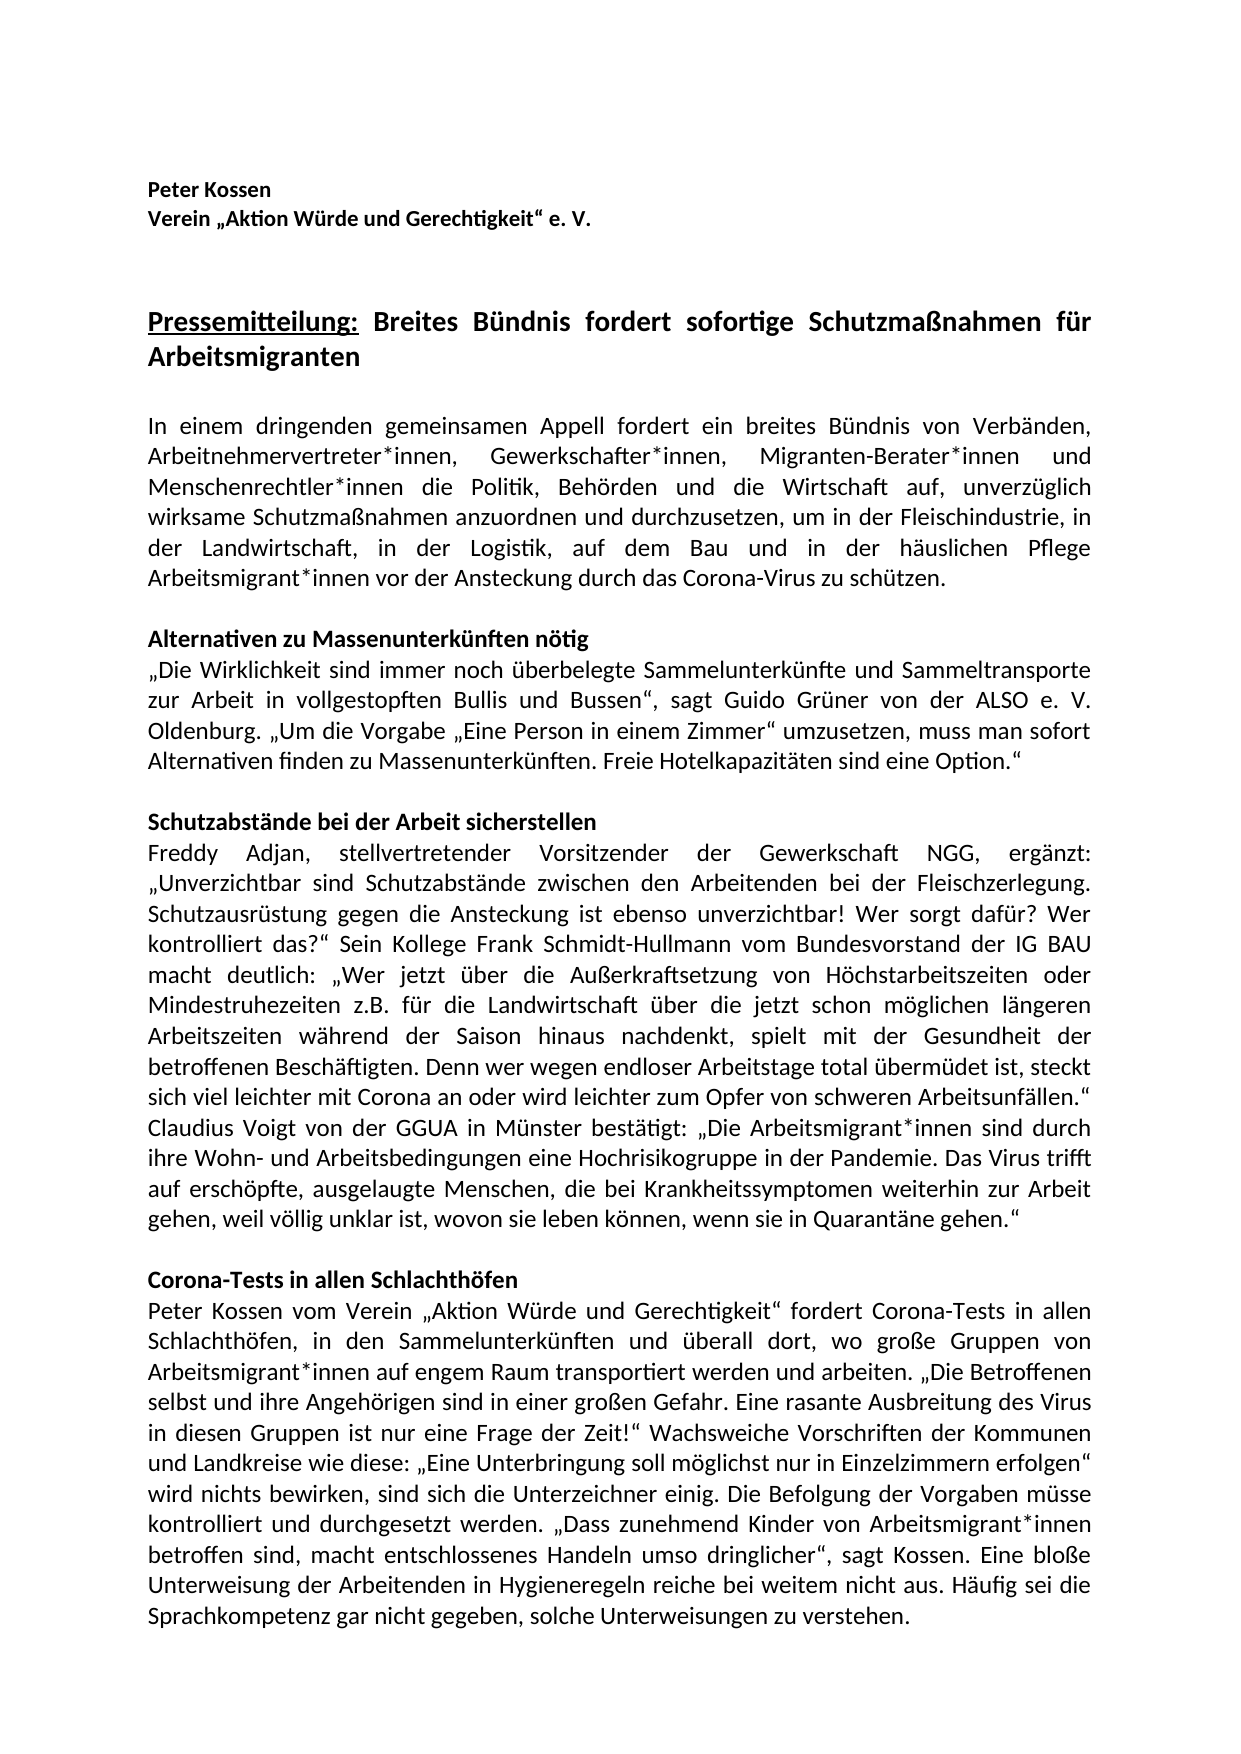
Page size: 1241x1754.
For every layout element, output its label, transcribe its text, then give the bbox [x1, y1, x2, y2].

text „Die Wirklichkeit sind immer noch überbelegte Sammelunterkünfte und Sammeltransporte zur Arbeit in vollgestopften Bullis und Bussen“, sagt Guido Grüner von der ALSO e. V. Oldenburg. „Um die Vorgabe „Eine Person in einem Zimmer“ umzusetzen, muss man sofort Alternativen finden zu Massenunterkünften. Freie Hotelkapazitäten sind eine Option.“ [148, 654, 1093, 776]
text Peter Kossen [148, 176, 1093, 204]
text Pressemitteilung: Breites Bündnis fordert sofortige Schutzmaßnahmen für Arbeitsmigranten [148, 303, 1093, 374]
text Verein „Aktion Würde und Gerechtigkeit“ e. V. [148, 204, 1093, 232]
text Corona-Tests in allen Schlachthöfen [148, 1264, 1093, 1295]
text Peter Kossen vom Verein „Aktion Würde und Gerechtigkeit“ fordert Corona-Tests in allen Schlachthöfen, in den Sammelunterkünften und überall dort, wo große Gruppen von Arbeitsmigrant*innen auf engem Raum transportiert werden und arbeiten. „Die Betroffenen selbst und ihre Angehörigen sind in einer großen Gefahr. Eine rasante Ausbreitung des Virus in diesen Gruppen ist nur eine Frage der Zeit!“ Wachsweiche Vorschriften der Kommunen und Landkreise wie diese: „Eine Unterbringung soll möglichst nur in Einzelzimmern erfolgen“ wird nichts bewirken, sind sich die Unterzeichner einig. Die Befolgung der Vorgaben müsse kontrolliert und durchgesetzt werden. „Dass zunehmend Kinder von Arbeitsmigrant*innen betroffen sind, macht entschlossenes Handeln umso dringlicher“, sagt Kossen. Eine bloße Unterweisung der Arbeitenden in Hygieneregeln reiche bei weitem nicht aus. Häufig sei die Sprachkompetenz gar nicht gegeben, solche Unterweisungen zu verstehen. [148, 1295, 1093, 1631]
text In einem dringenden gemeinsamen Appell fordert ein breites Bündnis von Verbänden, Arbeitnehmervertreter*innen, Gewerkschafter*innen, Migranten-Berater*innen und Menschenrechtler*innen die Politik, Behörden und die Wirtschaft auf, unverzüglich wirksame Schutzmaßnahmen anzuordnen und durchzusetzen, um in der Fleischindustrie, in der Landwirtschaft, in der Logistik, auf dem Bau und in der häuslichen Pflege Arbeitsmigrant*innen vor der Ansteckung durch das Corona-Virus zu schützen. [148, 410, 1093, 593]
text Freddy Adjan, stellvertretender Vorsitzender der Gewerkschaft NGG, ergänzt: „Unverzichtbar sind Schutzabstände zwischen den Arbeitenden bei der Fleischzerlegung. Schutzausrüstung gegen die Ansteckung ist ebenso unverzichtbar! Wer sorgt dafür? Wer kontrolliert das?“ Sein Kollege Frank Schmidt-Hullmann vom Bundesvorstand der IG BAU macht deutlich: „Wer jetzt über die Außerkraftsetzung von Höchstarbeitszeiten oder Mindestruhezeiten z.B. für die Landwirtschaft über die jetzt schon möglichen längeren Arbeitszeiten während der Saison hinaus nachdenkt, spielt mit der Gesundheit der betroffenen Beschäftigten. Denn wer wegen endloser Arbeitstage total übermüdet ist, steckt sich viel leichter mit Corona an oder wird leichter zum Opfer von schweren Arbeitsunfällen.“ Claudius Voigt von der GGUA in Münster bestätigt: „Die Arbeitsmigrant*innen sind durch ihre Wohn- und Arbeitsbedingungen eine Hochrisikogruppe in der Pandemie. Das Virus trifft auf erschöpfte, ausgelaugte Menschen, die bei Krankheitssymptomen weiterhin zur Arbeit gehen, weil völlig unklar ist, wovon sie leben können, wenn sie in Quarantäne gehen.“ [148, 837, 1093, 1234]
text Alternativen zu Massenunterkünften nötig [148, 623, 1093, 654]
text Schutzabstände bei der Arbeit sicherstellen [148, 807, 1093, 837]
